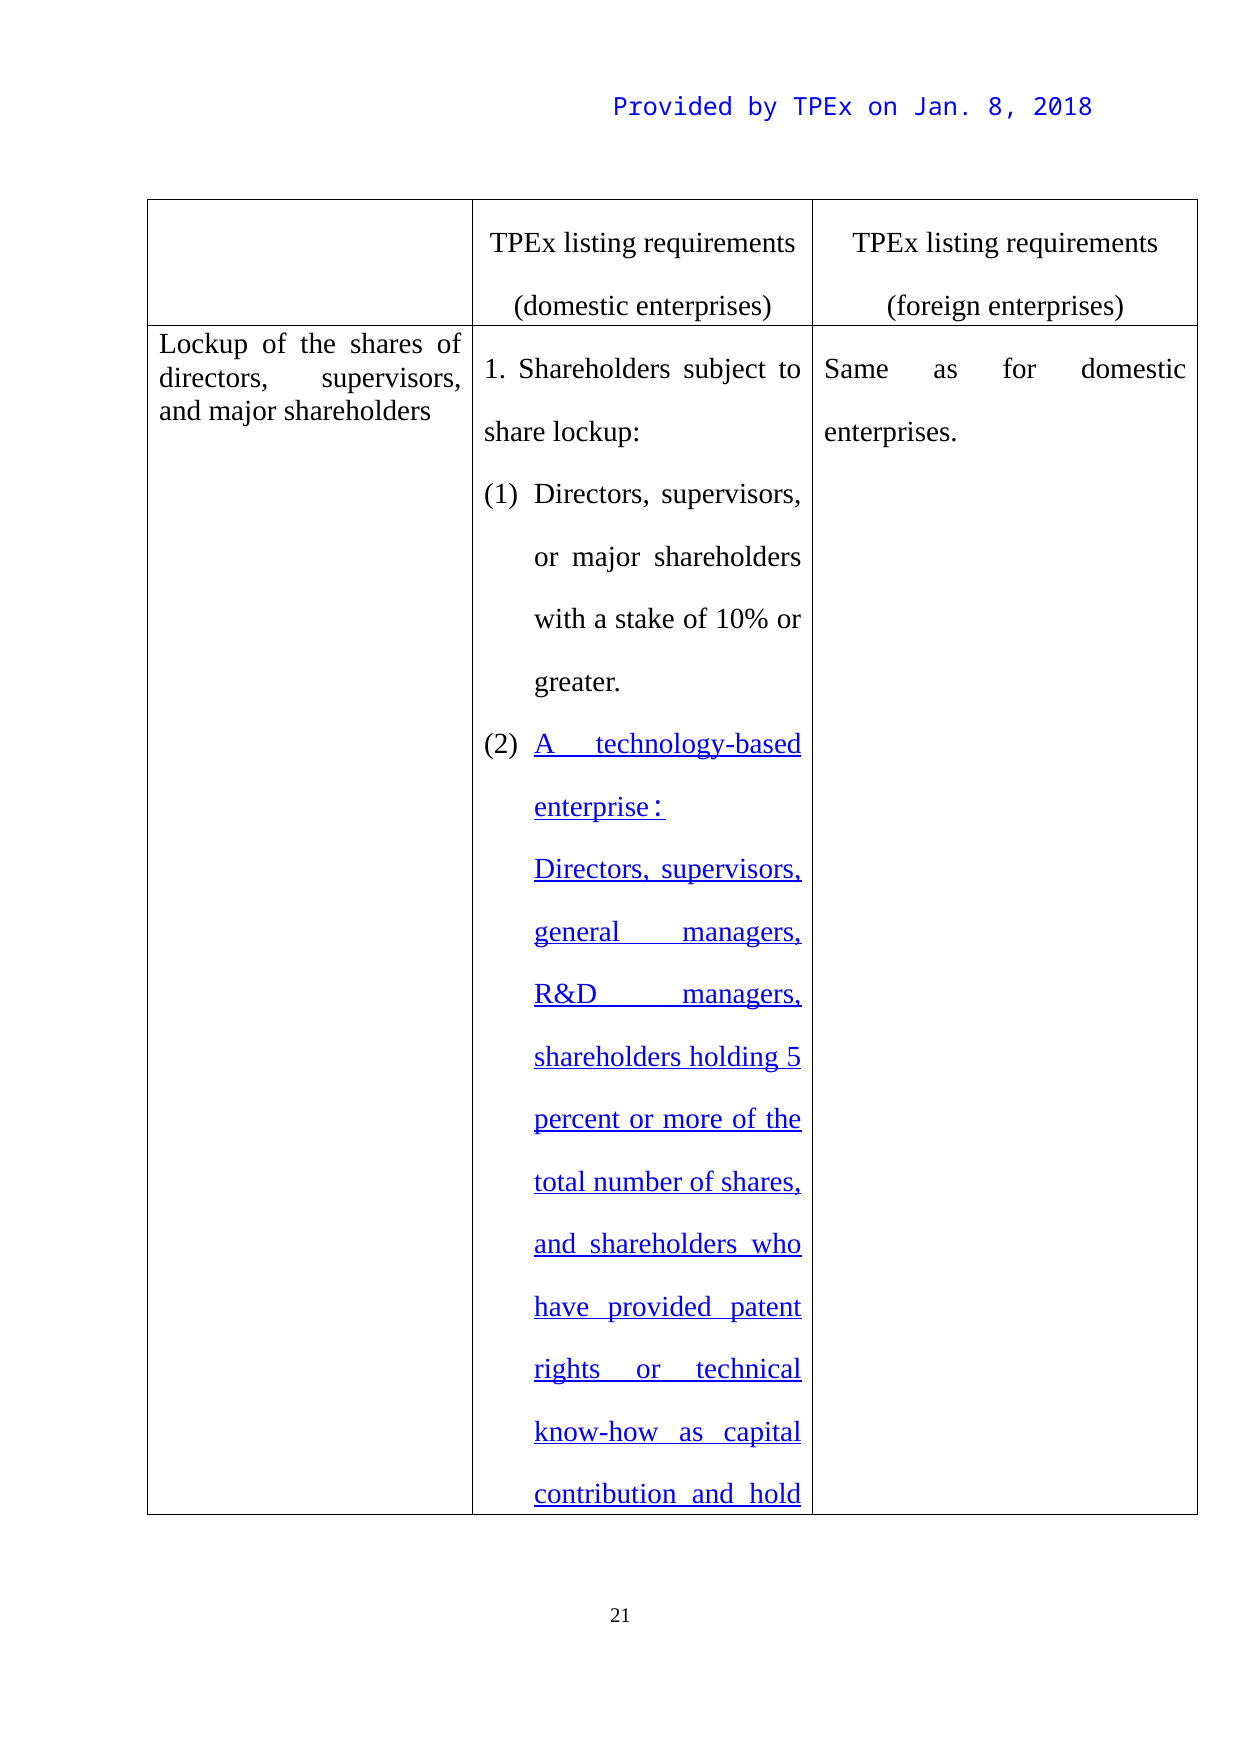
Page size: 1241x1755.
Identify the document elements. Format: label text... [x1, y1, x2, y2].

table_header [148, 200, 472, 325]
table_cell 1. Shareholders subject to share lockup: Directors, supervisors, or major shareholders with a stake of 10% or greater. A technology-based enterprise: Directors, supervisors, general managers, R&D managers, shareholders holding 5 percent or more of the total number of shares, and shareholders who have provided patent rights or technical know-how as capital contribution and hold [473, 326, 812, 1514]
table_cell Same as for domestic enterprises. [813, 326, 1197, 1514]
table_cell Lockup of the shares of directors, supervisors, and major shareholders [148, 326, 472, 1514]
table_header TPEx listing requirements (foreign enterprises) [813, 200, 1197, 325]
table_header TPEx listing requirements (domestic enterprises) [473, 200, 812, 325]
